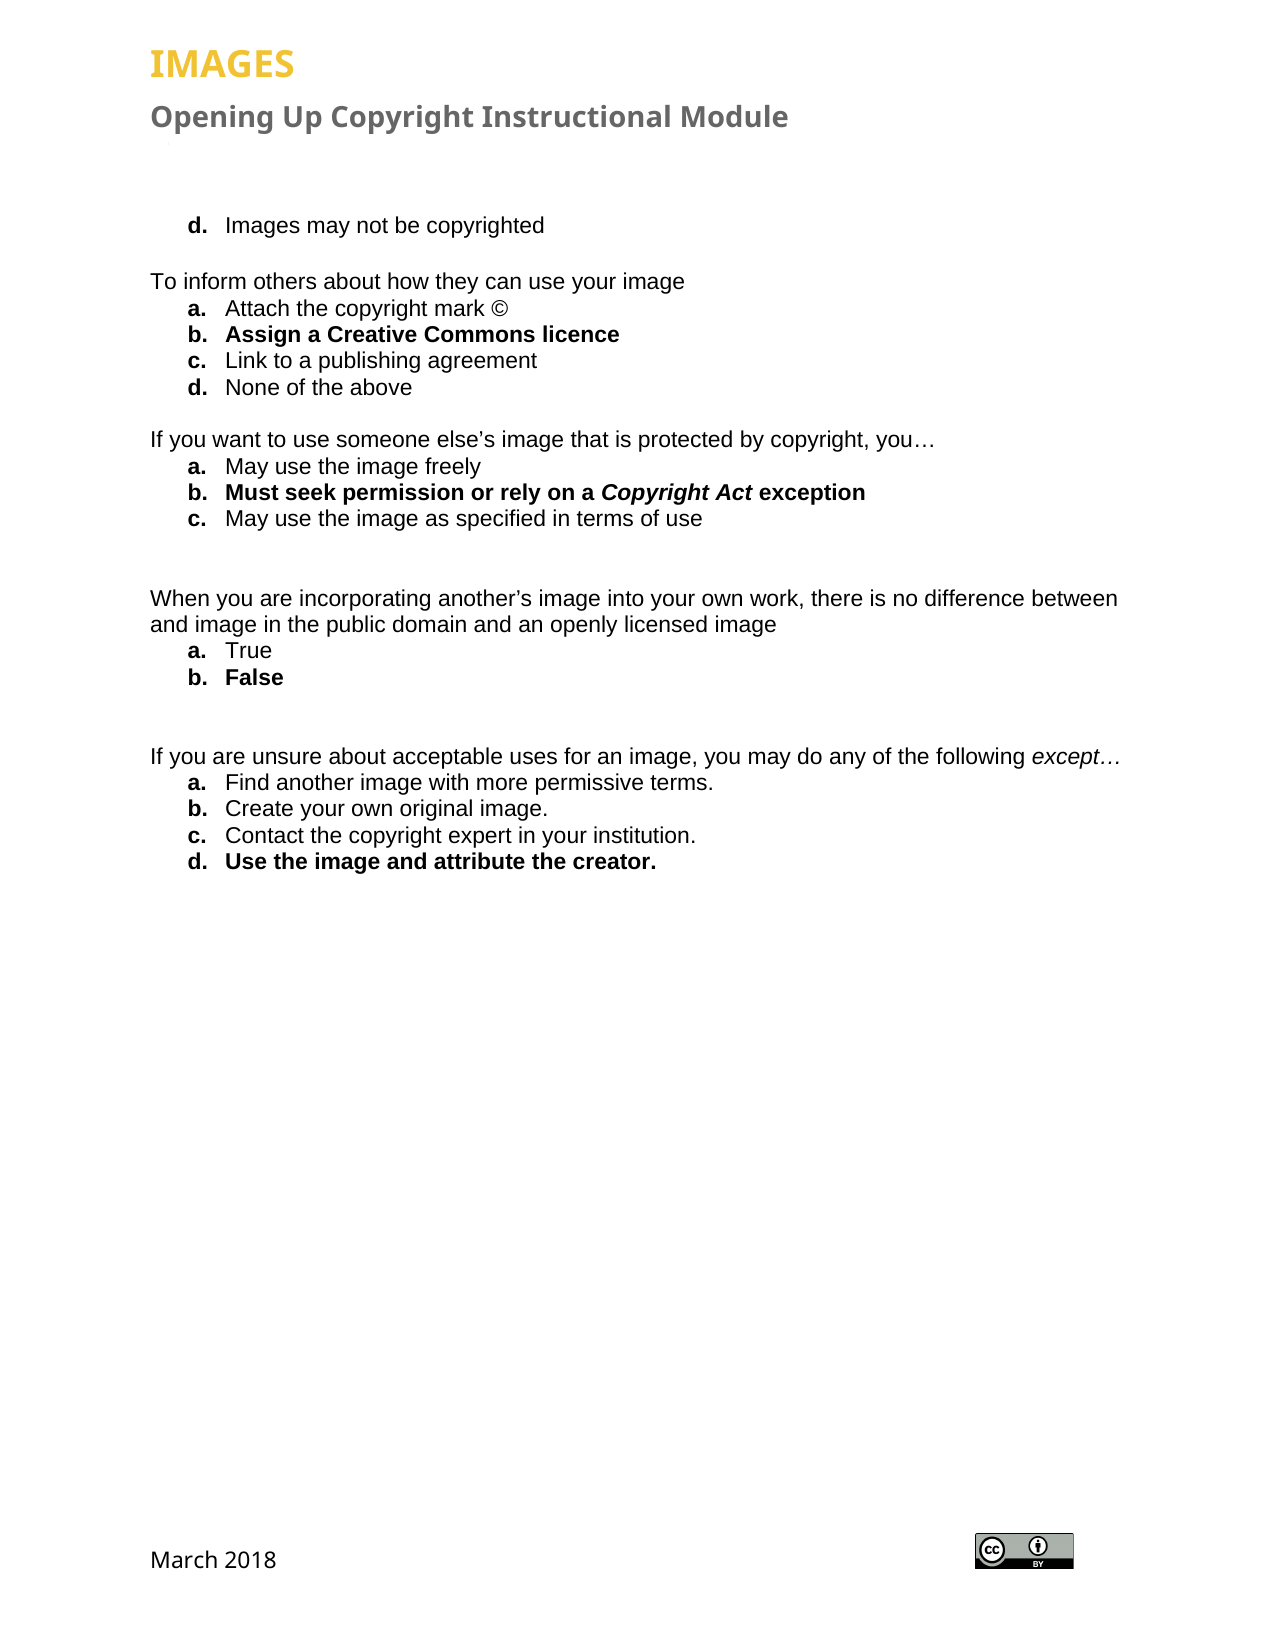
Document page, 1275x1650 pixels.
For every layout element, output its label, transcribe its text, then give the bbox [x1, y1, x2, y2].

list May use the image freely [187, 453, 1125, 479]
list Must seek permission or rely on a Copyright Act exception [187, 479, 1125, 505]
list Use the image and attribute the creator. [187, 848, 1125, 874]
list May use the image as specified in terms of use [187, 505, 1125, 532]
text To inform others about how they can use your image [150, 268, 1125, 294]
list Create your own original image. [187, 795, 1125, 822]
list Link to a publishing agreement [187, 347, 1125, 374]
text When you are incorporating another’s image into your own work, there is no difference between and image in the public domain and an openly licensed image [150, 584, 1125, 637]
list None of the above [187, 374, 1125, 400]
text If you are unsure about acceptable uses for an image, you may do any of the following except… [150, 743, 1125, 769]
picture [975, 1533, 1074, 1569]
list Images may not be copyrighted [187, 212, 1125, 238]
list True [187, 637, 1125, 663]
list Attach the copyright mark © [187, 294, 1125, 321]
list Find another image with more permissive terms. [187, 769, 1125, 795]
text If you want to use someone else’s image that is protected by copyright, you… [150, 426, 1125, 453]
list Assign a Creative Commons licence [187, 321, 1125, 347]
list False [187, 663, 1125, 690]
list Contact the copyright expert in your institution. [187, 822, 1125, 848]
